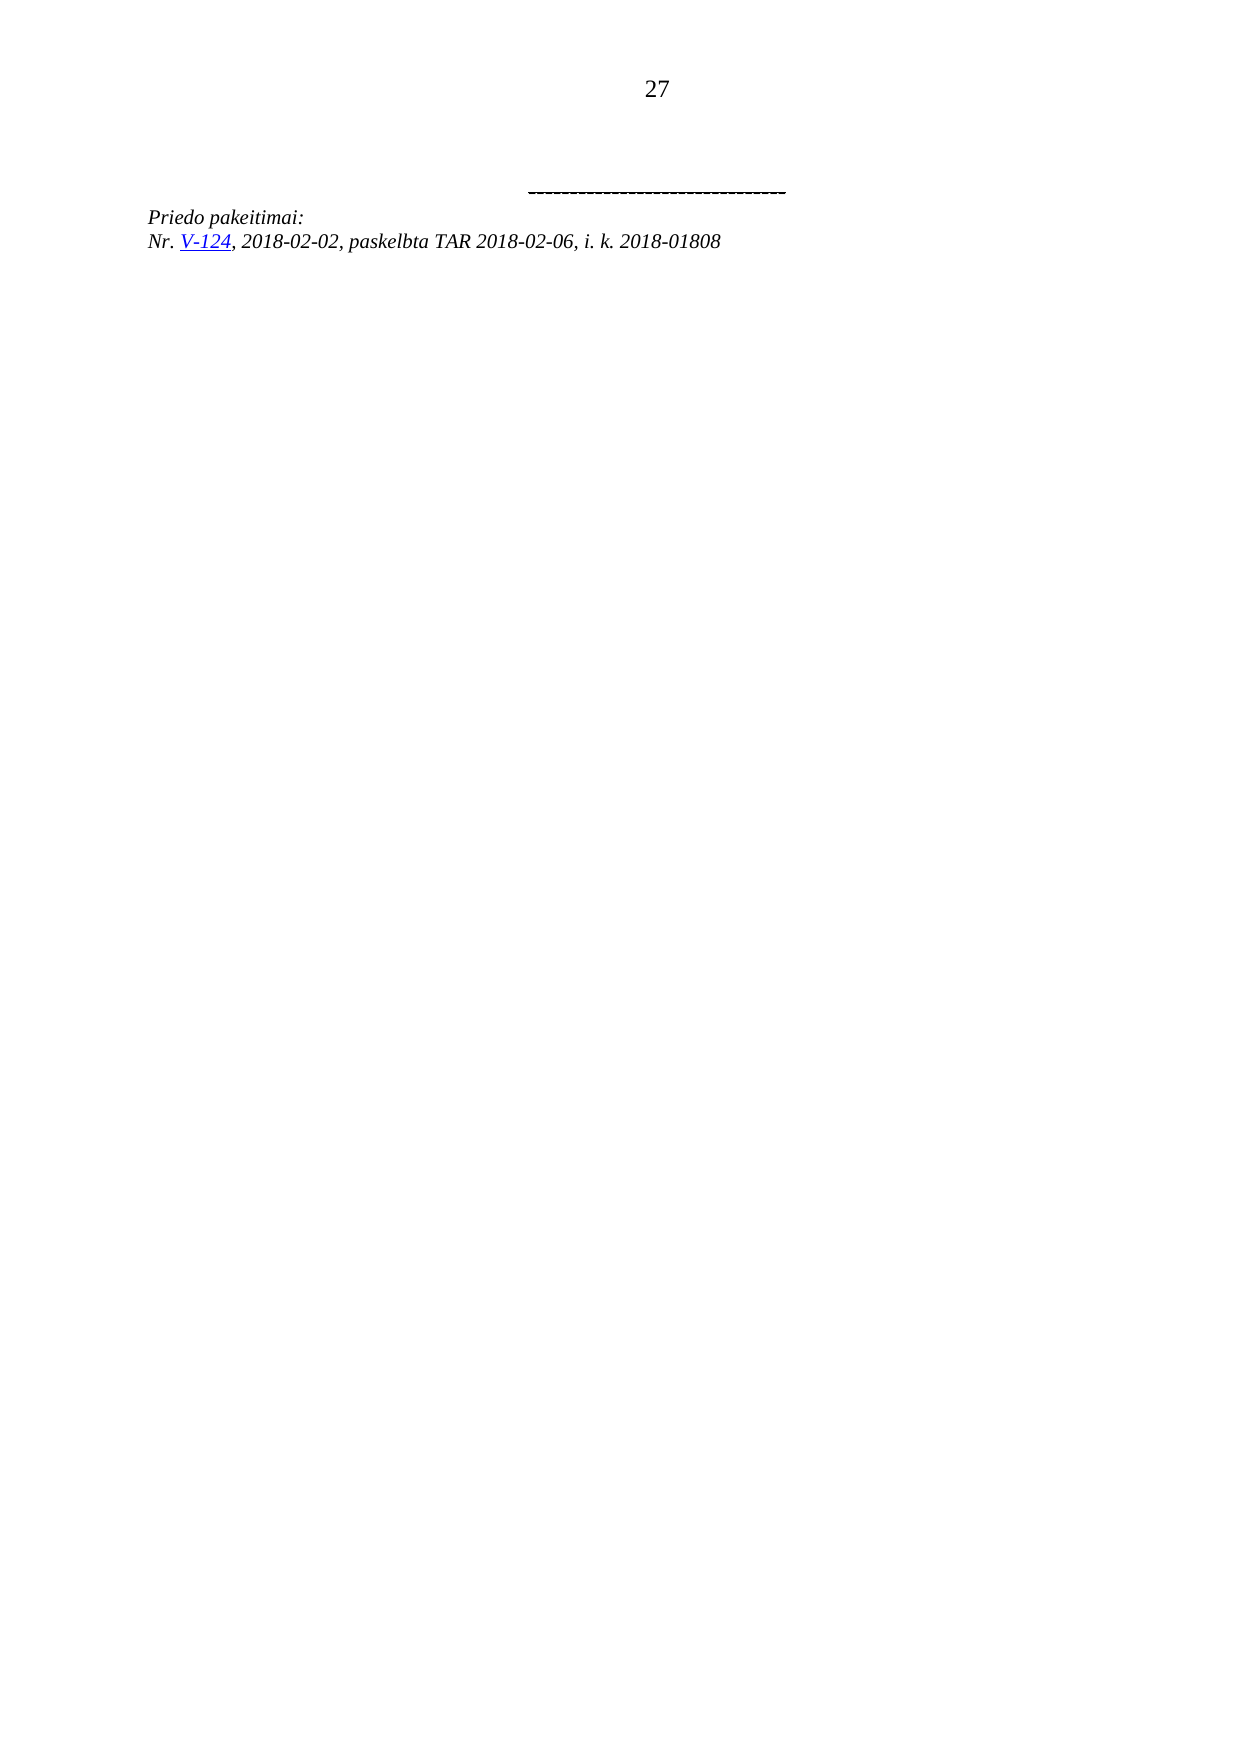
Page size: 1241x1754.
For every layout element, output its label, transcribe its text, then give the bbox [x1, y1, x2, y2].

text Priedo pakeitimai: [148, 205, 1166, 229]
text Nr. V-124, 2018-02-02, paskelbta TAR 2018-02-06, i. k. 2018-01808 [148, 229, 1166, 253]
text ------------------------------- [148, 176, 1166, 205]
